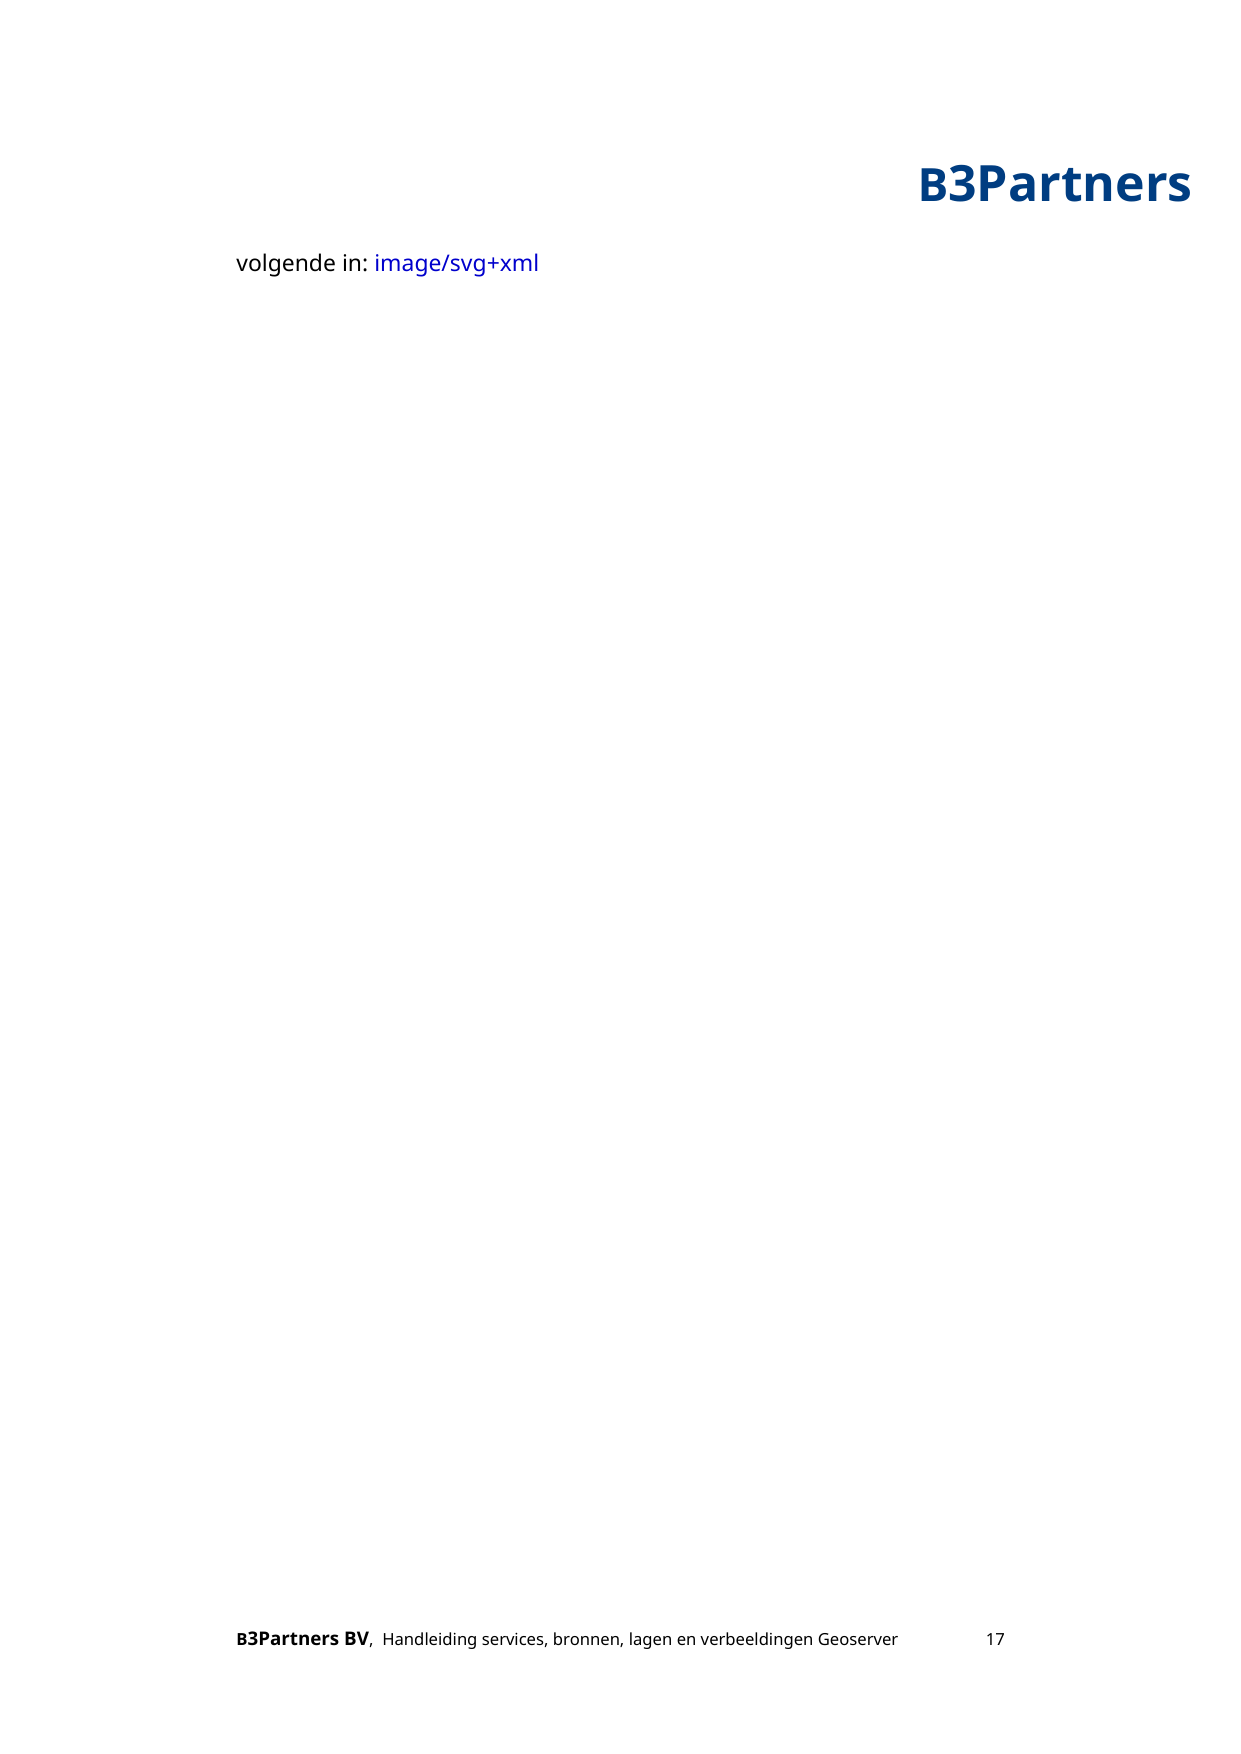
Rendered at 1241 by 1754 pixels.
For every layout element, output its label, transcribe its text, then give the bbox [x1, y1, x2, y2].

text volgende in: image/svg+xml [236, 247, 1004, 278]
